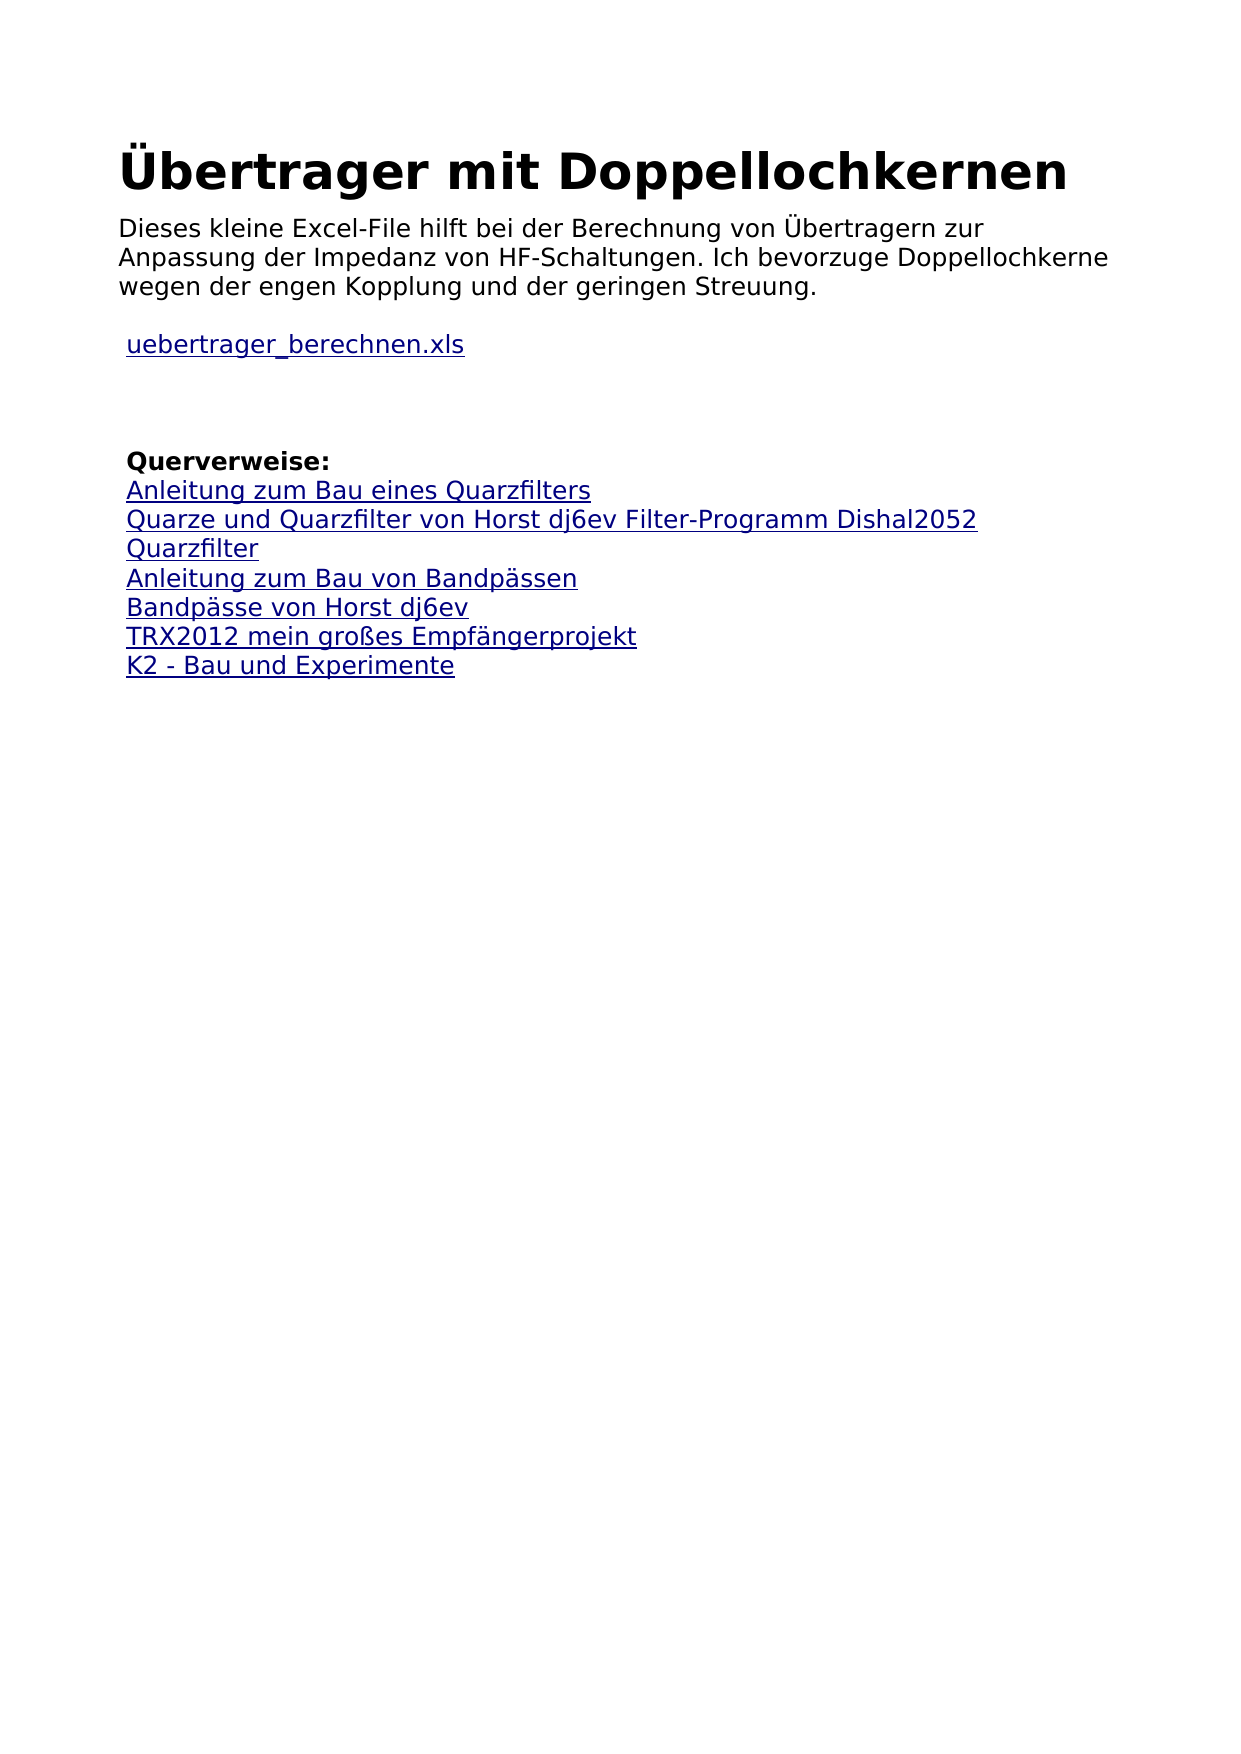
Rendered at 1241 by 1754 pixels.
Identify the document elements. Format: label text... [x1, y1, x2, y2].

text Dieses kleine Excel-File hilft bei der Berechnung von Übertragern zur Anpassung der Impedanz von HF-Schaltungen. Ich bevorzuge Doppellochkerne wegen der engen Kopplung und der geringen Streuung. uebertrager_berechnen.xls Querverweise: Anleitung zum Bau eines Quarzfilters Quarze und Quarzfilter von Horst dj6ev Filter-Programm Dishal2052 Quarzfilter Anleitung zum Bau von Bandpässen Bandpässe von Horst dj6ev TRX2012 mein großes Empfängerprojekt K2 - Bau und Experimente [118, 214, 1122, 710]
subtitle Übertrager mit Doppellochkernen [118, 143, 1122, 201]
